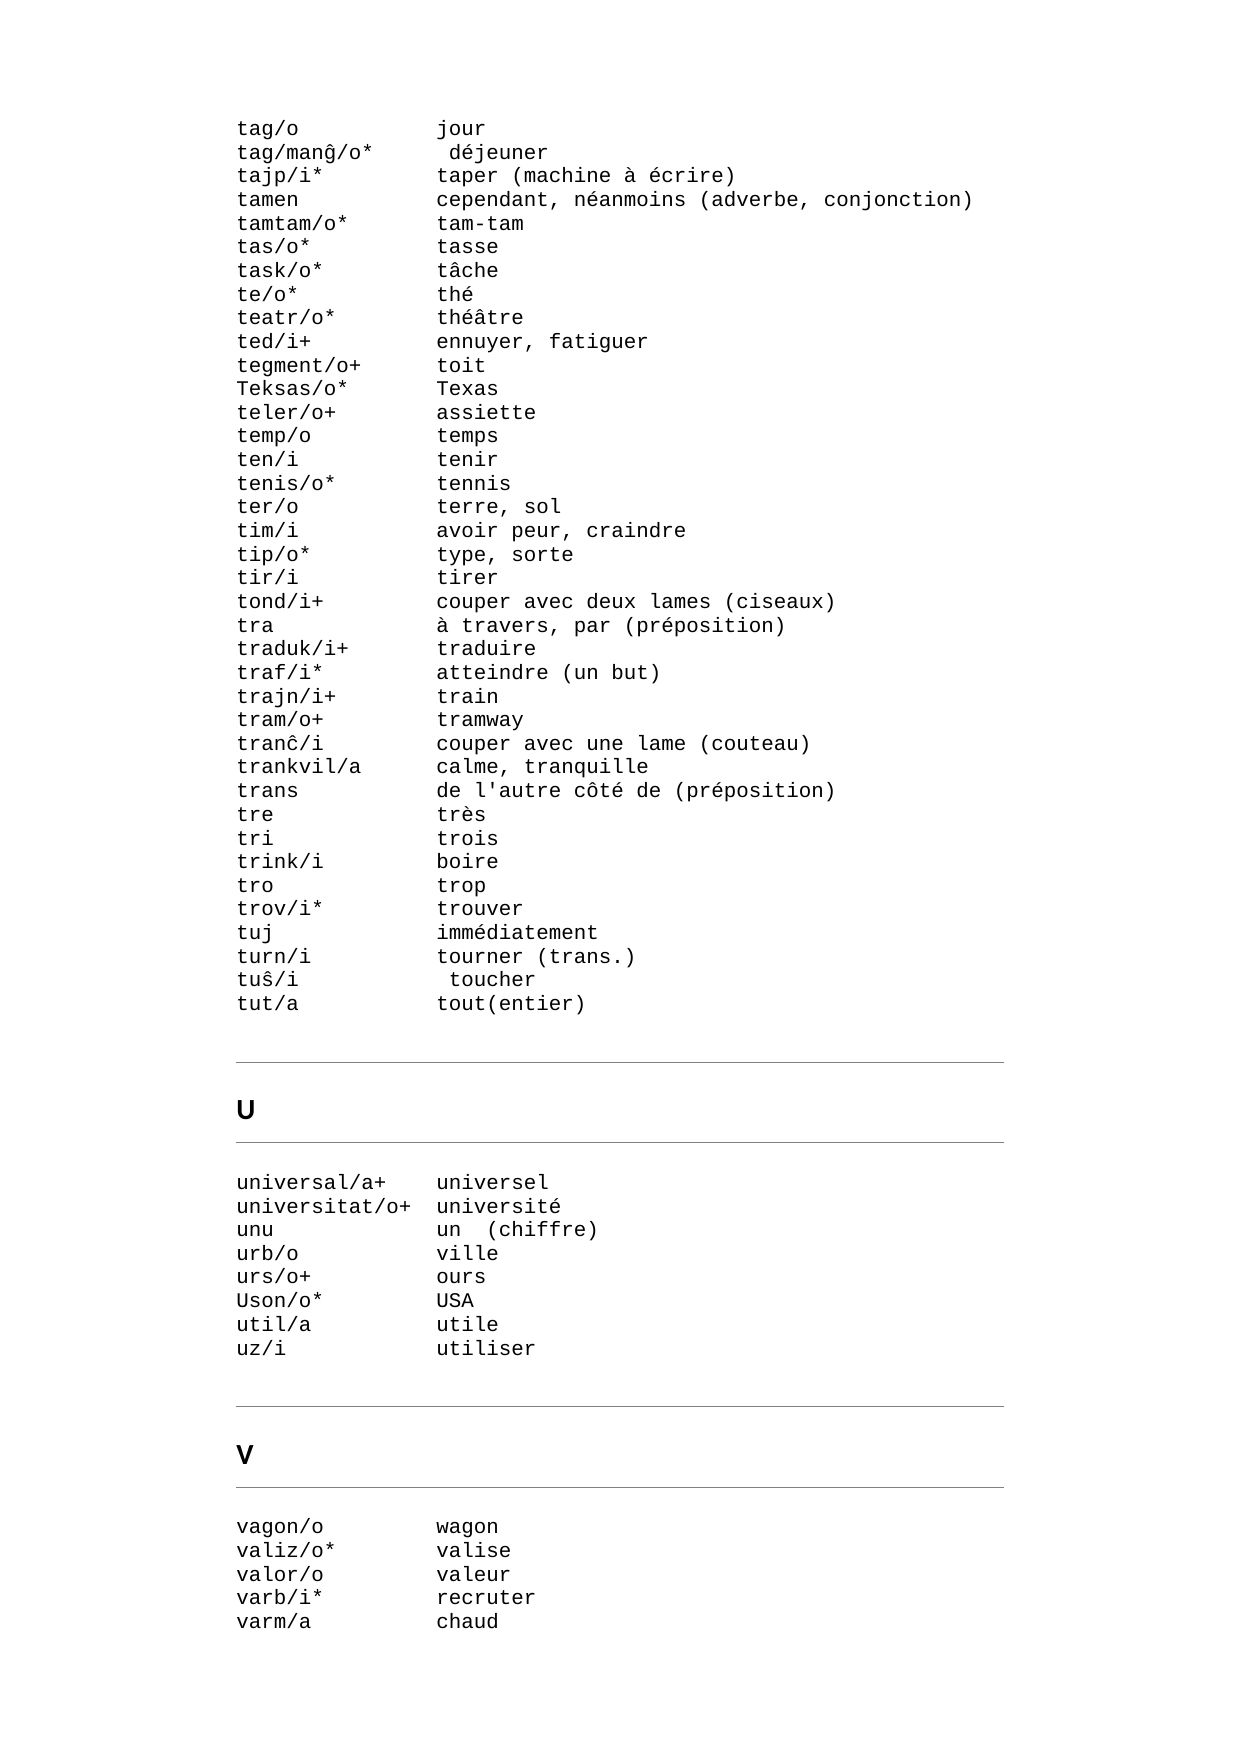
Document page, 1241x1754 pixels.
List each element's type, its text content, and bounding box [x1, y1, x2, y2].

text trov/i* trouver [236, 898, 1004, 922]
text universal/a+ universel [236, 1172, 1004, 1196]
text universitat/o+ université [236, 1196, 1004, 1219]
text uz/i utiliser [236, 1337, 1004, 1361]
text tri trois [236, 827, 1004, 851]
text tamtam/o* tam-tam [236, 213, 1004, 236]
text tram/o+ tramway [236, 709, 1004, 733]
text tuŝ/i toucher [236, 969, 1004, 993]
text traduk/i+ traduire [236, 638, 1004, 662]
text tuj immédiatement [236, 922, 1004, 946]
text tag/manĝ/o* déjeuner [236, 142, 1004, 165]
text valiz/o* valise [236, 1540, 1004, 1564]
text tag/o jour [236, 118, 1004, 142]
text varm/a chaud [236, 1611, 1004, 1635]
text U [236, 1091, 1004, 1127]
text trink/i boire [236, 851, 1004, 875]
text tut/a tout(entier) [236, 993, 1004, 1017]
text varb/i* recruter [236, 1587, 1004, 1611]
text tas/o* tasse [236, 236, 1004, 260]
text tamen cependant, néanmoins (adverbe, conjonction) [236, 189, 1004, 213]
text trajn/i+ train [236, 686, 1004, 709]
text ter/o terre, sol [236, 496, 1004, 520]
text tre très [236, 804, 1004, 827]
text Uson/o* USA [236, 1290, 1004, 1314]
text util/a utile [236, 1314, 1004, 1337]
text valor/o valeur [236, 1564, 1004, 1587]
text teler/o+ assiette [236, 402, 1004, 426]
text tip/o* type, sorte [236, 544, 1004, 567]
text trans de l'autre côté de (préposition) [236, 780, 1004, 804]
text ten/i tenir [236, 449, 1004, 473]
text urs/o+ ours [236, 1267, 1004, 1290]
text urb/o ville [236, 1243, 1004, 1267]
text traf/i* atteindre (un but) [236, 662, 1004, 686]
text tegment/o+ toit [236, 354, 1004, 378]
text tro trop [236, 875, 1004, 898]
text temp/o temps [236, 426, 1004, 449]
text tond/i+ couper avec deux lames (ciseaux) [236, 591, 1004, 615]
text tra à travers, par (préposition) [236, 615, 1004, 638]
text te/o* thé [236, 284, 1004, 307]
text Teksas/o* Texas [236, 378, 1004, 402]
text V [236, 1436, 1004, 1471]
text ted/i+ ennuyer, fatiguer [236, 331, 1004, 354]
text teatr/o* théâtre [236, 307, 1004, 331]
text turn/i tourner (trans.) [236, 946, 1004, 969]
text unu un (chiffre) [236, 1219, 1004, 1243]
text vagon/o wagon [236, 1516, 1004, 1540]
text trankvil/a calme, tranquille [236, 757, 1004, 780]
text tranĉ/i couper avec une lame (couteau) [236, 733, 1004, 757]
text task/o* tâche [236, 260, 1004, 284]
text tajp/i* taper (machine à écrire) [236, 165, 1004, 189]
text tenis/o* tennis [236, 473, 1004, 496]
text tim/i avoir peur, craindre [236, 520, 1004, 544]
text tir/i tirer [236, 567, 1004, 591]
